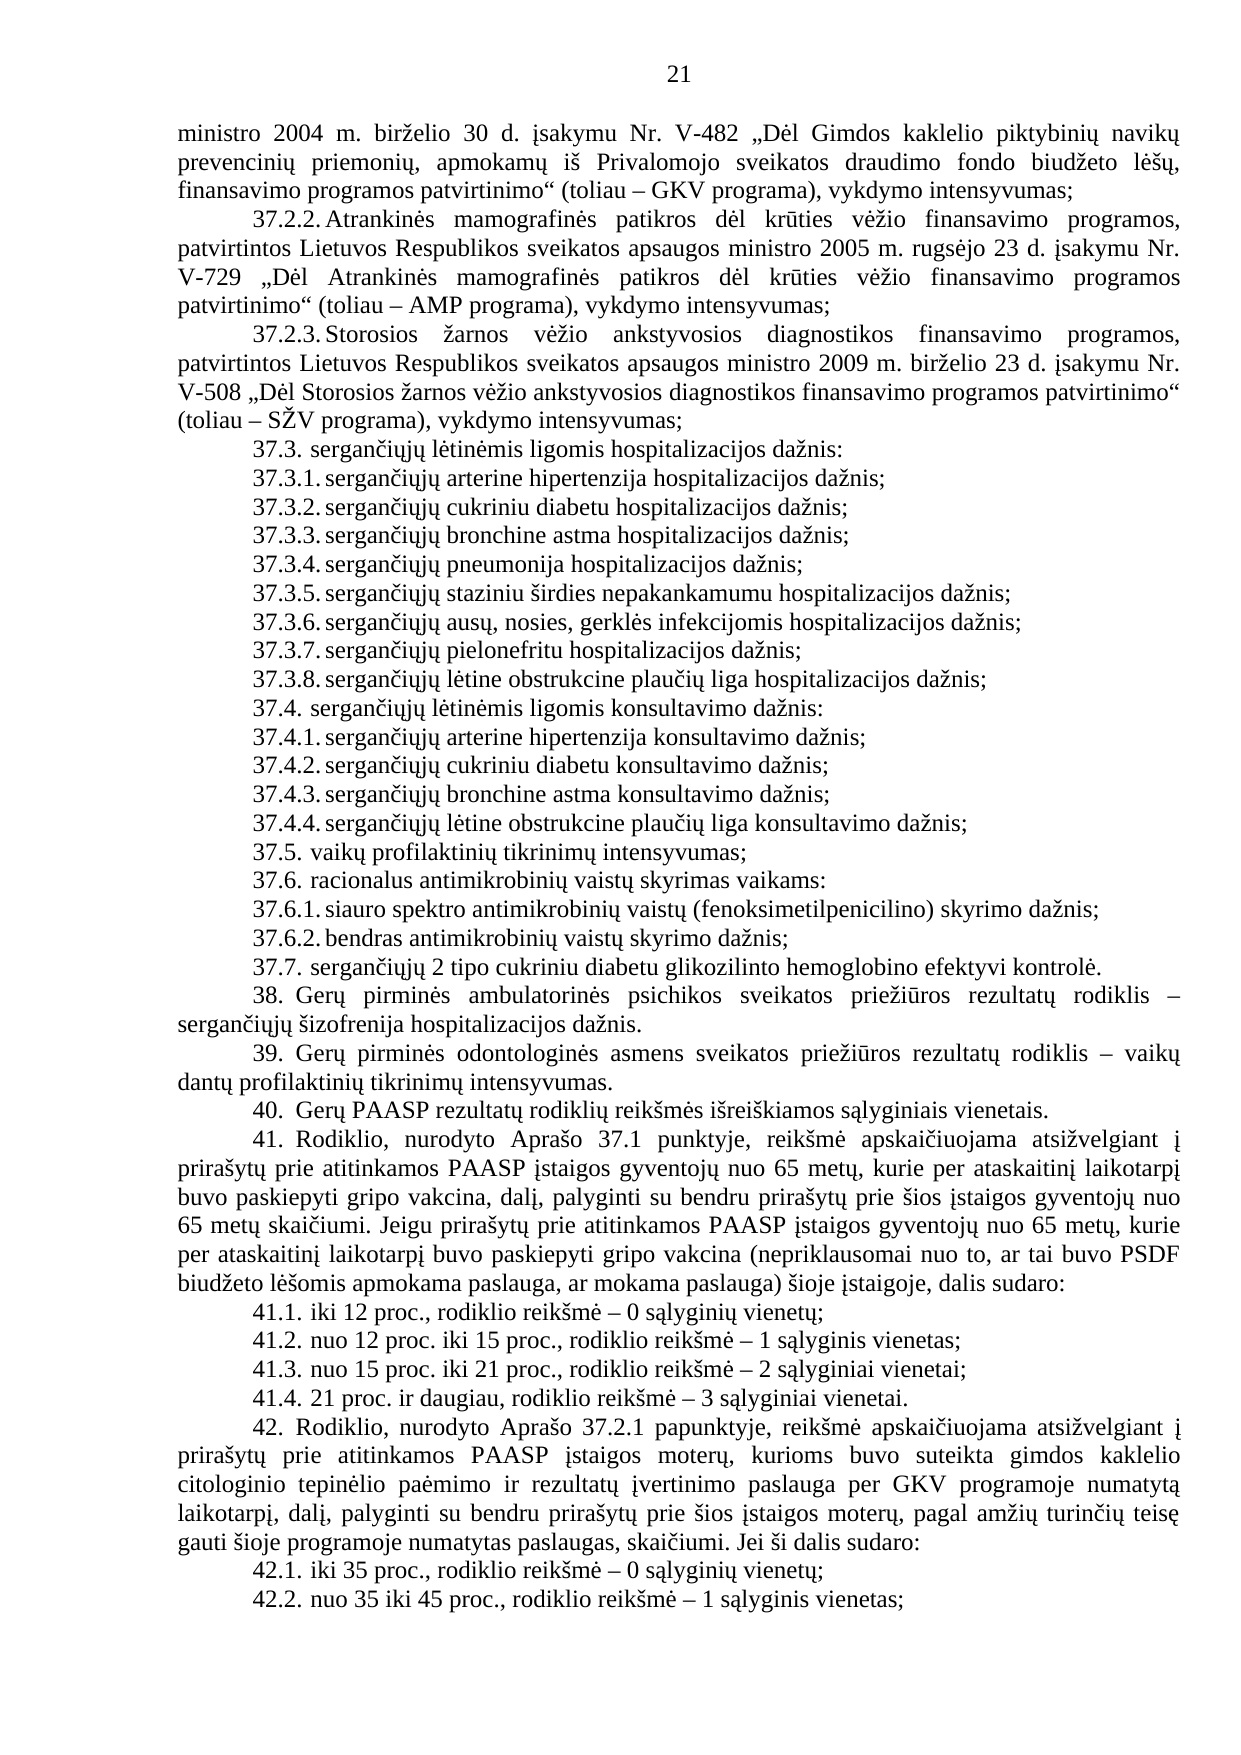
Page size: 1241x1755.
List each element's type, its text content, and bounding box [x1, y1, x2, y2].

text 37.2.3. Storosios žarnos vėžio ankstyvosios diagnostikos finansavimo programos, patvirtintos Lietuvos Respublikos sveikatos apsaugos ministro 2009 m. birželio 23 d. įsakymu Nr. V-508 „Dėl Storosios žarnos vėžio ankstyvosios diagnostikos finansavimo programos patvirtinimo“ (toliau – SŽV programa), vykdymo intensyvumas; [177, 319, 1181, 434]
text 37.6.2. bendras antimikrobinių vaistų skyrimo dažnis; [177, 923, 1181, 952]
text 37.3.6. sergančiųjų ausų, nosies, gerklės infekcijomis hospitalizacijos dažnis; [177, 607, 1181, 636]
text 37.6. racionalus antimikrobinių vaistų skyrimas vaikams: [177, 866, 1181, 894]
text 37.4.3. sergančiųjų bronchine astma konsultavimo dažnis; [177, 779, 1181, 808]
text ministro 2004 m. birželio 30 d. įsakymu Nr. V-482 „Dėl Gimdos kaklelio piktybinių navikų prevencinių priemonių, apmokamų iš Privalomojo sveikatos draudimo fondo biudžeto lėšų, finansavimo programos patvirtinimo“ (toliau – GKV programa), vykdymo intensyvumas; [177, 118, 1181, 204]
text 37.4.4. sergančiųjų lėtine obstrukcine plaučių liga konsultavimo dažnis; [177, 808, 1181, 837]
text 37.3.2. sergančiųjų cukriniu diabetu hospitalizacijos dažnis; [177, 492, 1181, 521]
text 37.3.1. sergančiųjų arterine hipertenzija hospitalizacijos dažnis; [177, 463, 1181, 492]
text 41. Rodiklio, nurodyto Aprašo 37.1 punktyje, reikšmė apskaičiuojama atsižvelgiant į prirašytų prie atitinkamos PAASP įstaigos gyventojų nuo 65 metų, kurie per ataskaitinį laikotarpį buvo paskiepyti gripo vakcina, dalį, palyginti su bendru prirašytų prie šios įstaigos gyventojų nuo 65 metų skaičiumi. Jeigu prirašytų prie atitinkamos PAASP įstaigos gyventojų nuo 65 metų, kurie per ataskaitinį laikotarpį buvo paskiepyti gripo vakcina (nepriklausomai nuo to, ar tai buvo PSDF biudžeto lėšomis apmokama paslauga, ar mokama paslauga) šioje įstaigoje, dalis sudaro: [177, 1124, 1181, 1297]
text 41.2. nuo 12 proc. iki 15 proc., rodiklio reikšmė – 1 sąlyginis vienetas; [177, 1326, 1181, 1354]
text 37.5. vaikų profilaktinių tikrinimų intensyvumas; [177, 837, 1181, 866]
text 37.2.2. Atrankinės mamografinės patikros dėl krūties vėžio finansavimo programos, patvirtintos Lietuvos Respublikos sveikatos apsaugos ministro 2005 m. rugsėjo 23 d. įsakymu Nr. V-729 „Dėl Atrankinės mamografinės patikros dėl krūties vėžio finansavimo programos patvirtinimo“ (toliau – AMP programa), vykdymo intensyvumas; [177, 204, 1181, 319]
text 39. Gerų pirminės odontologinės asmens sveikatos priežiūros rezultatų rodiklis – vaikų dantų profilaktinių tikrinimų intensyvumas. [177, 1038, 1181, 1096]
text 37.3.3. sergančiųjų bronchine astma hospitalizacijos dažnis; [177, 521, 1181, 549]
text 41.4. 21 proc. ir daugiau, rodiklio reikšmė – 3 sąlyginiai vienetai. [177, 1383, 1181, 1412]
text 41.3. nuo 15 proc. iki 21 proc., rodiklio reikšmė – 2 sąlyginiai vienetai; [177, 1354, 1181, 1383]
text 37.3.4. sergančiųjų pneumonija hospitalizacijos dažnis; [177, 549, 1181, 578]
text 41.1. iki 12 proc., rodiklio reikšmė – 0 sąlyginių vienetų; [177, 1297, 1181, 1326]
text 42.1. iki 35 proc., rodiklio reikšmė – 0 sąlyginių vienetų; [177, 1556, 1181, 1584]
text 37.4.1. sergančiųjų arterine hipertenzija konsultavimo dažnis; [177, 722, 1181, 751]
text 38. Gerų pirminės ambulatorinės psichikos sveikatos priežiūros rezultatų rodiklis – sergančiųjų šizofrenija hospitalizacijos dažnis. [177, 981, 1181, 1038]
text 37.4. sergančiųjų lėtinėmis ligomis konsultavimo dažnis: [177, 693, 1181, 722]
text 37.3.5. sergančiųjų staziniu širdies nepakankamumu hospitalizacijos dažnis; [177, 578, 1181, 607]
text 37.7. sergančiųjų 2 tipo cukriniu diabetu glikozilinto hemoglobino efektyvi kontrolė. [177, 952, 1181, 981]
text 37.6.1. siauro spektro antimikrobinių vaistų (fenoksimetilpenicilino) skyrimo dažnis; [177, 894, 1181, 923]
text 37.3. sergančiųjų lėtinėmis ligomis hospitalizacijos dažnis: [177, 434, 1181, 463]
text 40. Gerų PAASP rezultatų rodiklių reikšmės išreiškiamos sąlyginiais vienetais. [177, 1096, 1181, 1124]
text 42. Rodiklio, nurodyto Aprašo 37.2.1 papunktyje, reikšmė apskaičiuojama atsižvelgiant į prirašytų prie atitinkamos PAASP įstaigos moterų, kurioms buvo suteikta gimdos kaklelio citologinio tepinėlio paėmimo ir rezultatų įvertinimo paslauga per GKV programoje numatytą laikotarpį, dalį, palyginti su bendru prirašytų prie šios įstaigos moterų, pagal amžių turinčių teisę gauti šioje programoje numatytas paslaugas, skaičiumi. Jei ši dalis sudaro: [177, 1412, 1181, 1556]
text 37.3.8. sergančiųjų lėtine obstrukcine plaučių liga hospitalizacijos dažnis; [177, 664, 1181, 693]
text 42.2. nuo 35 iki 45 proc., rodiklio reikšmė – 1 sąlyginis vienetas; [177, 1584, 1181, 1613]
text 37.3.7. sergančiųjų pielonefritu hospitalizacijos dažnis; [177, 636, 1181, 664]
text 37.4.2. sergančiųjų cukriniu diabetu konsultavimo dažnis; [177, 751, 1181, 779]
